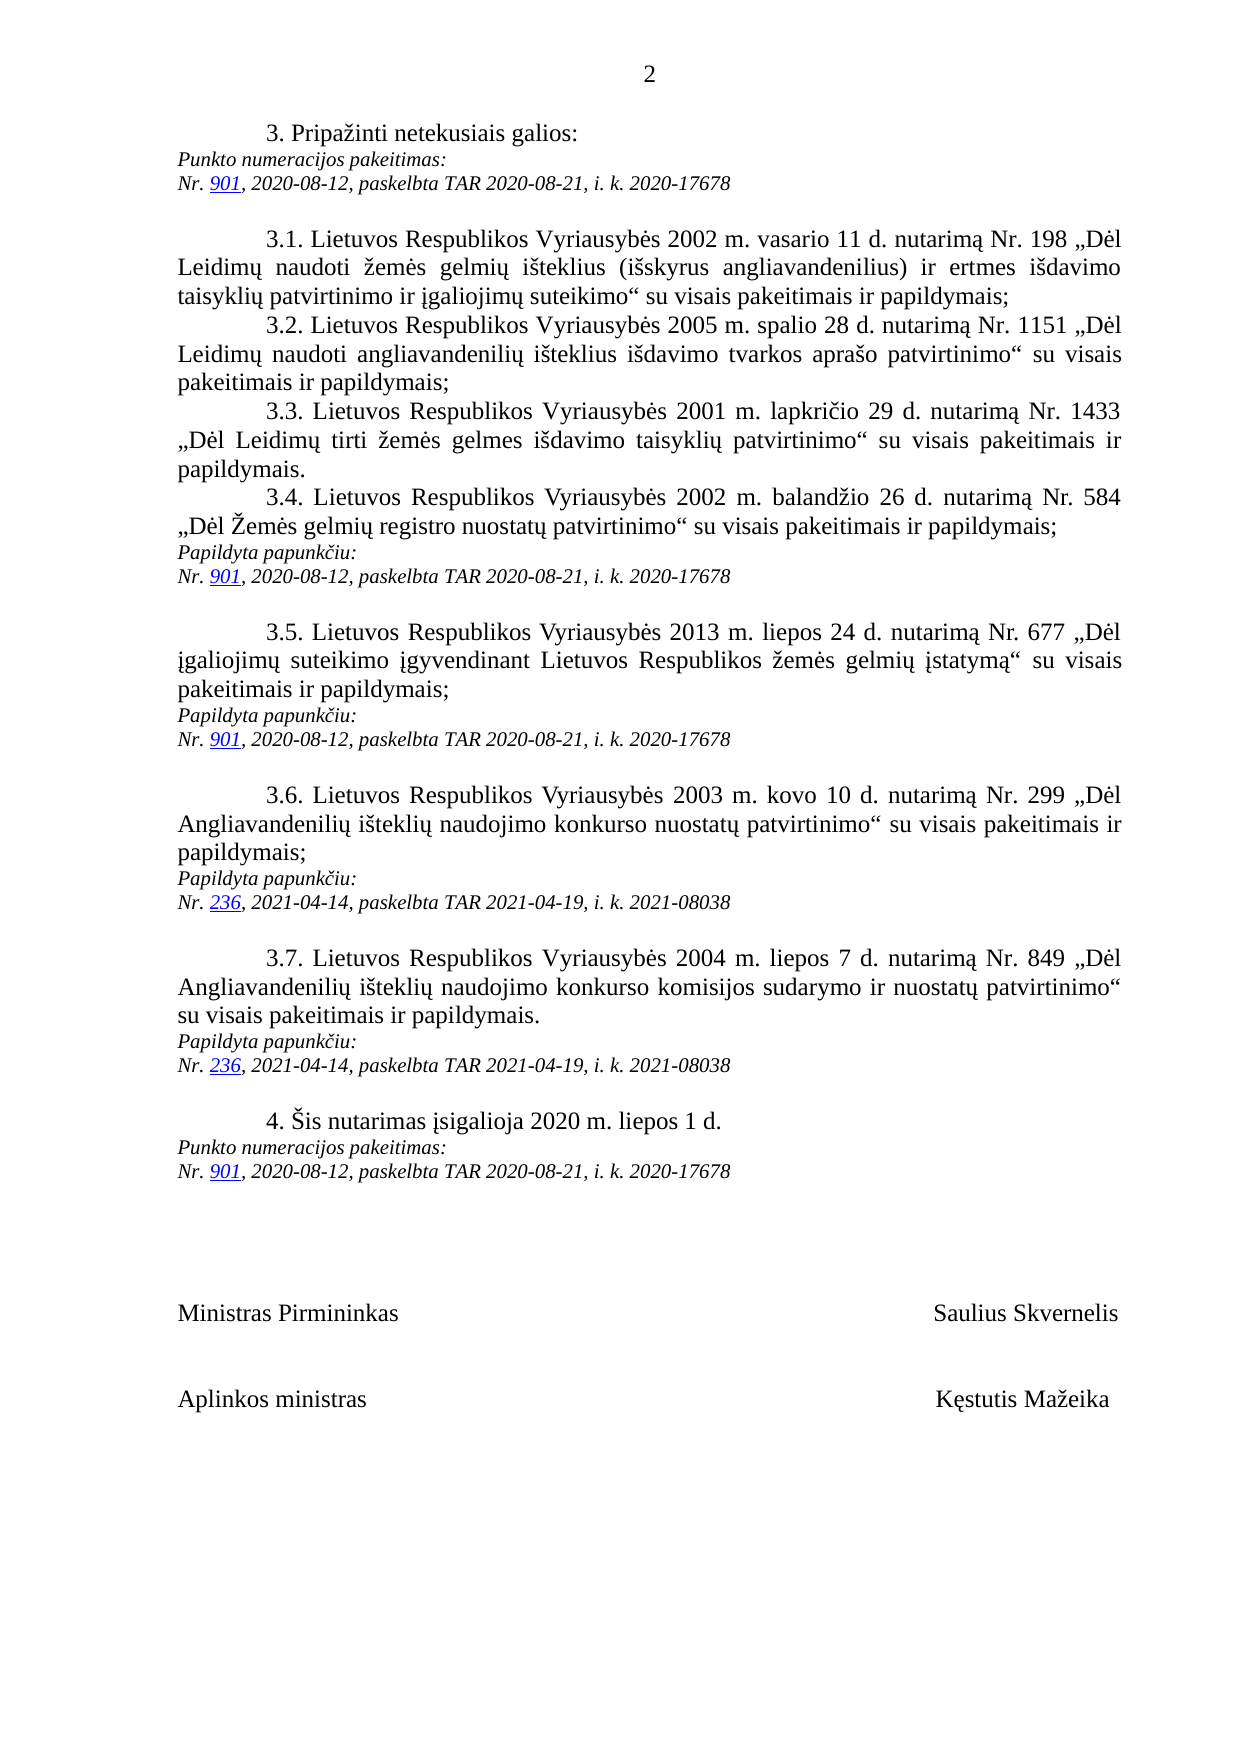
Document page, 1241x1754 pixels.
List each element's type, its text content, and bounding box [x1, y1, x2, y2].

text 3.7. Lietuvos Respublikos Vyriausybės 2004 m. liepos 7 d. nutarimą Nr. 849 „Dėl Angliavandenilių išteklių naudojimo konkurso komisijos sudarymo ir nuostatų patvirtinimo“ su visais pakeitimais ir papildymais. [177, 943, 1122, 1029]
text Punkto numeracijos pakeitimas: [177, 147, 1122, 171]
text Nr. 901, 2020-08-12, paskelbta TAR 2020-08-21, i. k. 2020-17678 [177, 727, 1122, 751]
text Ministras Pirmininkas Saulius Skvernelis [177, 1298, 1122, 1327]
text Punkto numeracijos pakeitimas: [177, 1135, 1122, 1159]
text 3.5. Lietuvos Respublikos Vyriausybės 2013 m. liepos 24 d. nutarimą Nr. 677 „Dėl įgaliojimų suteikimo įgyvendinant Lietuvos Respublikos žemės gelmių įstatymą“ su visais pakeitimais ir papildymais; [177, 617, 1122, 703]
text 3.3. Lietuvos Respublikos Vyriausybės 2001 m. lapkričio 29 d. nutarimą Nr. 1433 „Dėl Leidimų tirti žemės gelmes išdavimo taisyklių patvirtinimo“ su visais pakeitimais ir papildymais. [177, 396, 1122, 482]
text Nr. 901, 2020-08-12, paskelbta TAR 2020-08-21, i. k. 2020-17678 [177, 564, 1122, 588]
text 3.2. Lietuvos Respublikos Vyriausybės 2005 m. spalio 28 d. nutarimą Nr. 1151 „Dėl Leidimų naudoti angliavandenilių išteklius išdavimo tvarkos aprašo patvirtinimo“ su visais pakeitimais ir papildymais; [177, 310, 1122, 396]
text 4. Šis nutarimas įsigalioja 2020 m. liepos 1 d. [177, 1106, 1122, 1135]
text 3.1. Lietuvos Respublikos Vyriausybės 2002 m. vasario 11 d. nutarimą Nr. 198 „Dėl Leidimų naudoti žemės gelmių išteklius (išskyrus angliavandenilius) ir ertmes išdavimo taisyklių patvirtinimo ir įgaliojimų suteikimo“ su visais pakeitimais ir papildymais; [177, 224, 1122, 310]
text Papildyta papunkčiu: [177, 1029, 1122, 1053]
text Papildyta papunkčiu: [177, 866, 1122, 890]
text Papildyta papunkčiu: [177, 540, 1122, 564]
text 3.6. Lietuvos Respublikos Vyriausybės 2003 m. kovo 10 d. nutarimą Nr. 299 „Dėl Angliavandenilių išteklių naudojimo konkurso nuostatų patvirtinimo“ su visais pakeitimais ir papildymais; [177, 780, 1122, 866]
text Nr. 901, 2020-08-12, paskelbta TAR 2020-08-21, i. k. 2020-17678 [177, 1159, 1122, 1183]
text 3.4. Lietuvos Respublikos Vyriausybės 2002 m. balandžio 26 d. nutarimą Nr. 584 „Dėl Žemės gelmių registro nuostatų patvirtinimo“ su visais pakeitimais ir papildymais; [177, 482, 1122, 540]
text Nr. 901, 2020-08-12, paskelbta TAR 2020-08-21, i. k. 2020-17678 [177, 171, 1122, 195]
text Nr. 236, 2021-04-14, paskelbta TAR 2021-04-19, i. k. 2021-08038 [177, 890, 1122, 914]
text Aplinkos ministras Kęstutis Mažeika [177, 1384, 1122, 1413]
text Nr. 236, 2021-04-14, paskelbta TAR 2021-04-19, i. k. 2021-08038 [177, 1053, 1122, 1077]
text 3. Pripažinti netekusiais galios: [177, 118, 1122, 147]
text Papildyta papunkčiu: [177, 703, 1122, 727]
